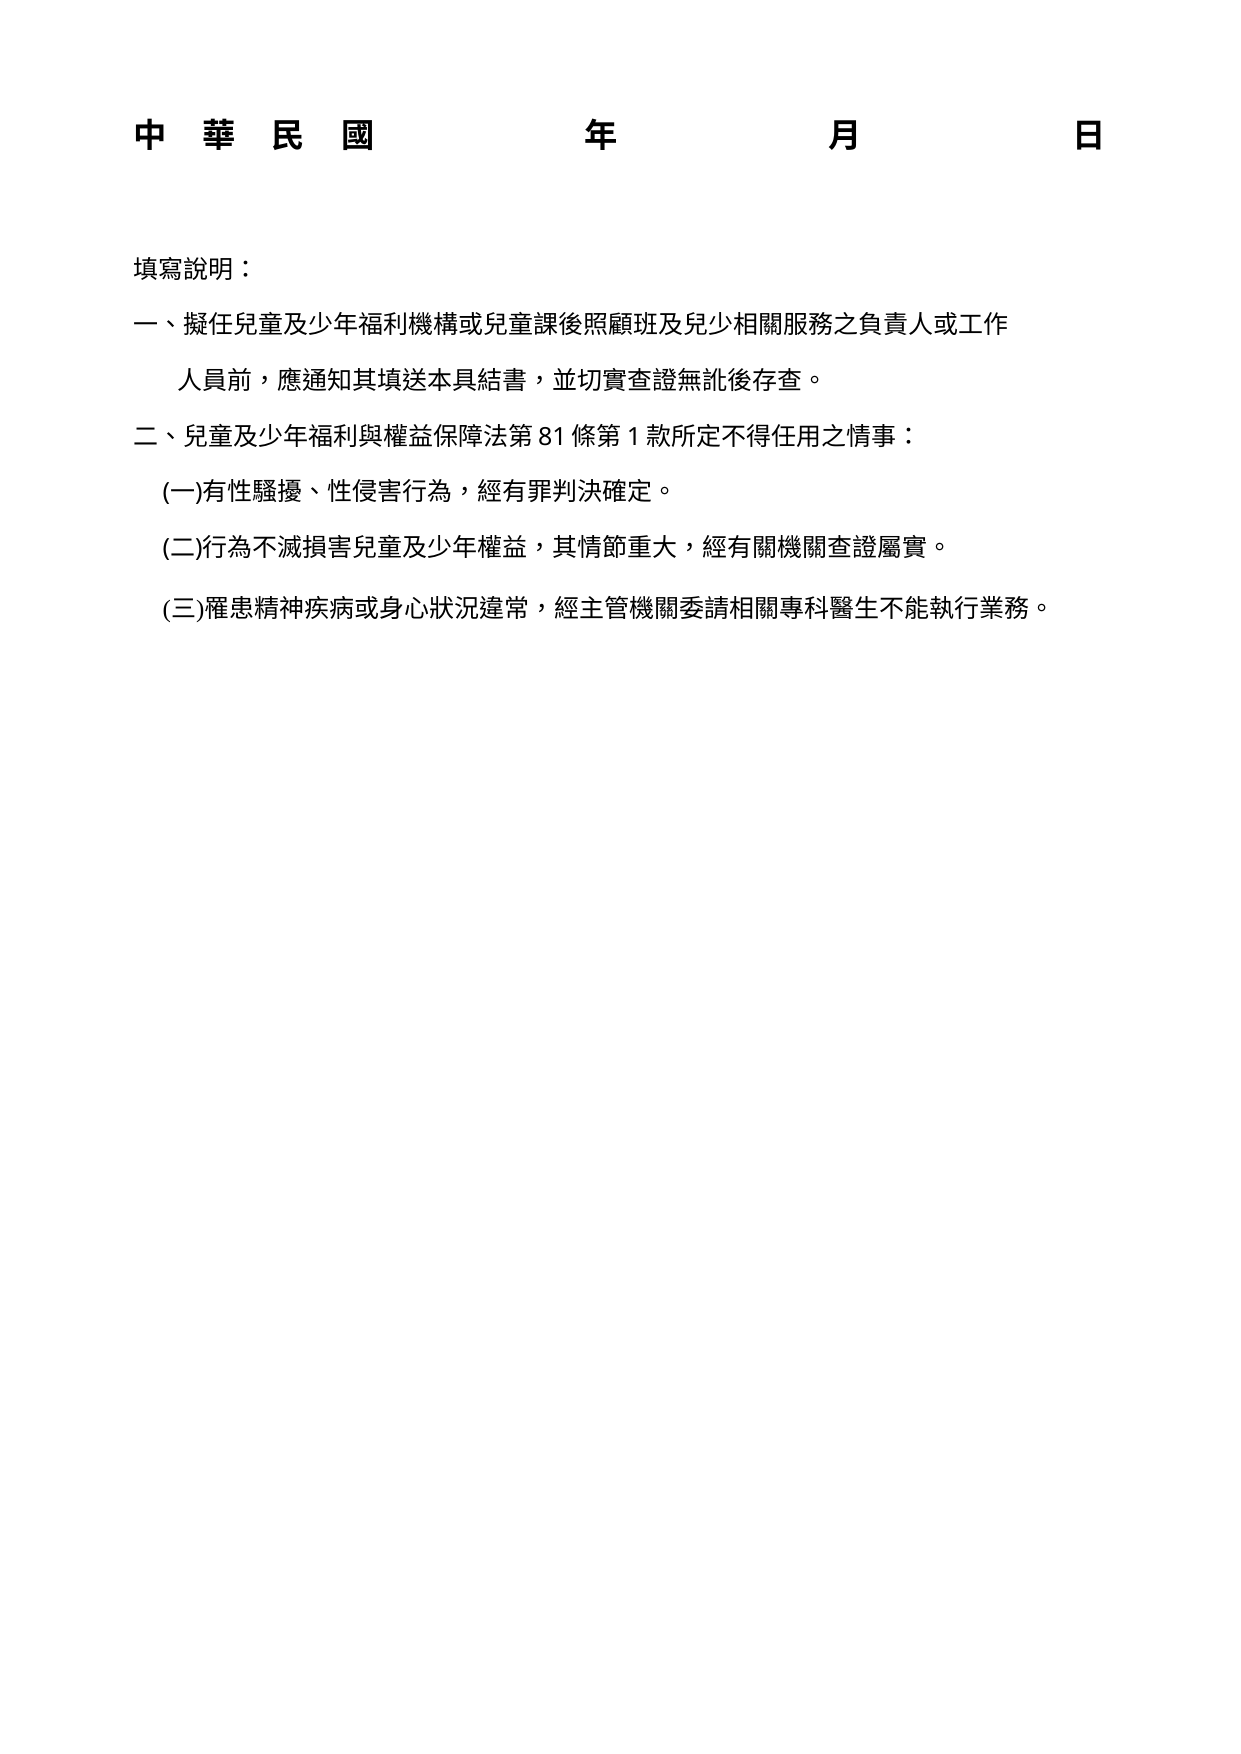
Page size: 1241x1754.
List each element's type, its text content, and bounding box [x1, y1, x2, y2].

text 填寫說明： [133, 248, 1107, 286]
text 一、擬任兒童及少年福利機構或兒童課後照顧班及兒少相關服務之負責人或工作 [133, 304, 1107, 342]
text 人員前，應通知其填送本具結書，並切實查證無訛後存查。 [133, 360, 1107, 397]
text (二)行為不滅損害兒童及少年權益，其情節重大，經有關機關查證屬實。 [133, 527, 1107, 564]
text 二、兒童及少年福利與權益保障法第81條第1款所定不得任用之情事： [133, 415, 1107, 453]
text (一)有性騷擾、性侵害行為，經有罪判決確定。 [133, 471, 1107, 508]
text (三)罹患精神疾病或身心狀況違常，經主管機關委請相關專科醫生不能執行業務。 [133, 588, 1107, 624]
text 中華民國 年 月 日 [133, 95, 1107, 170]
